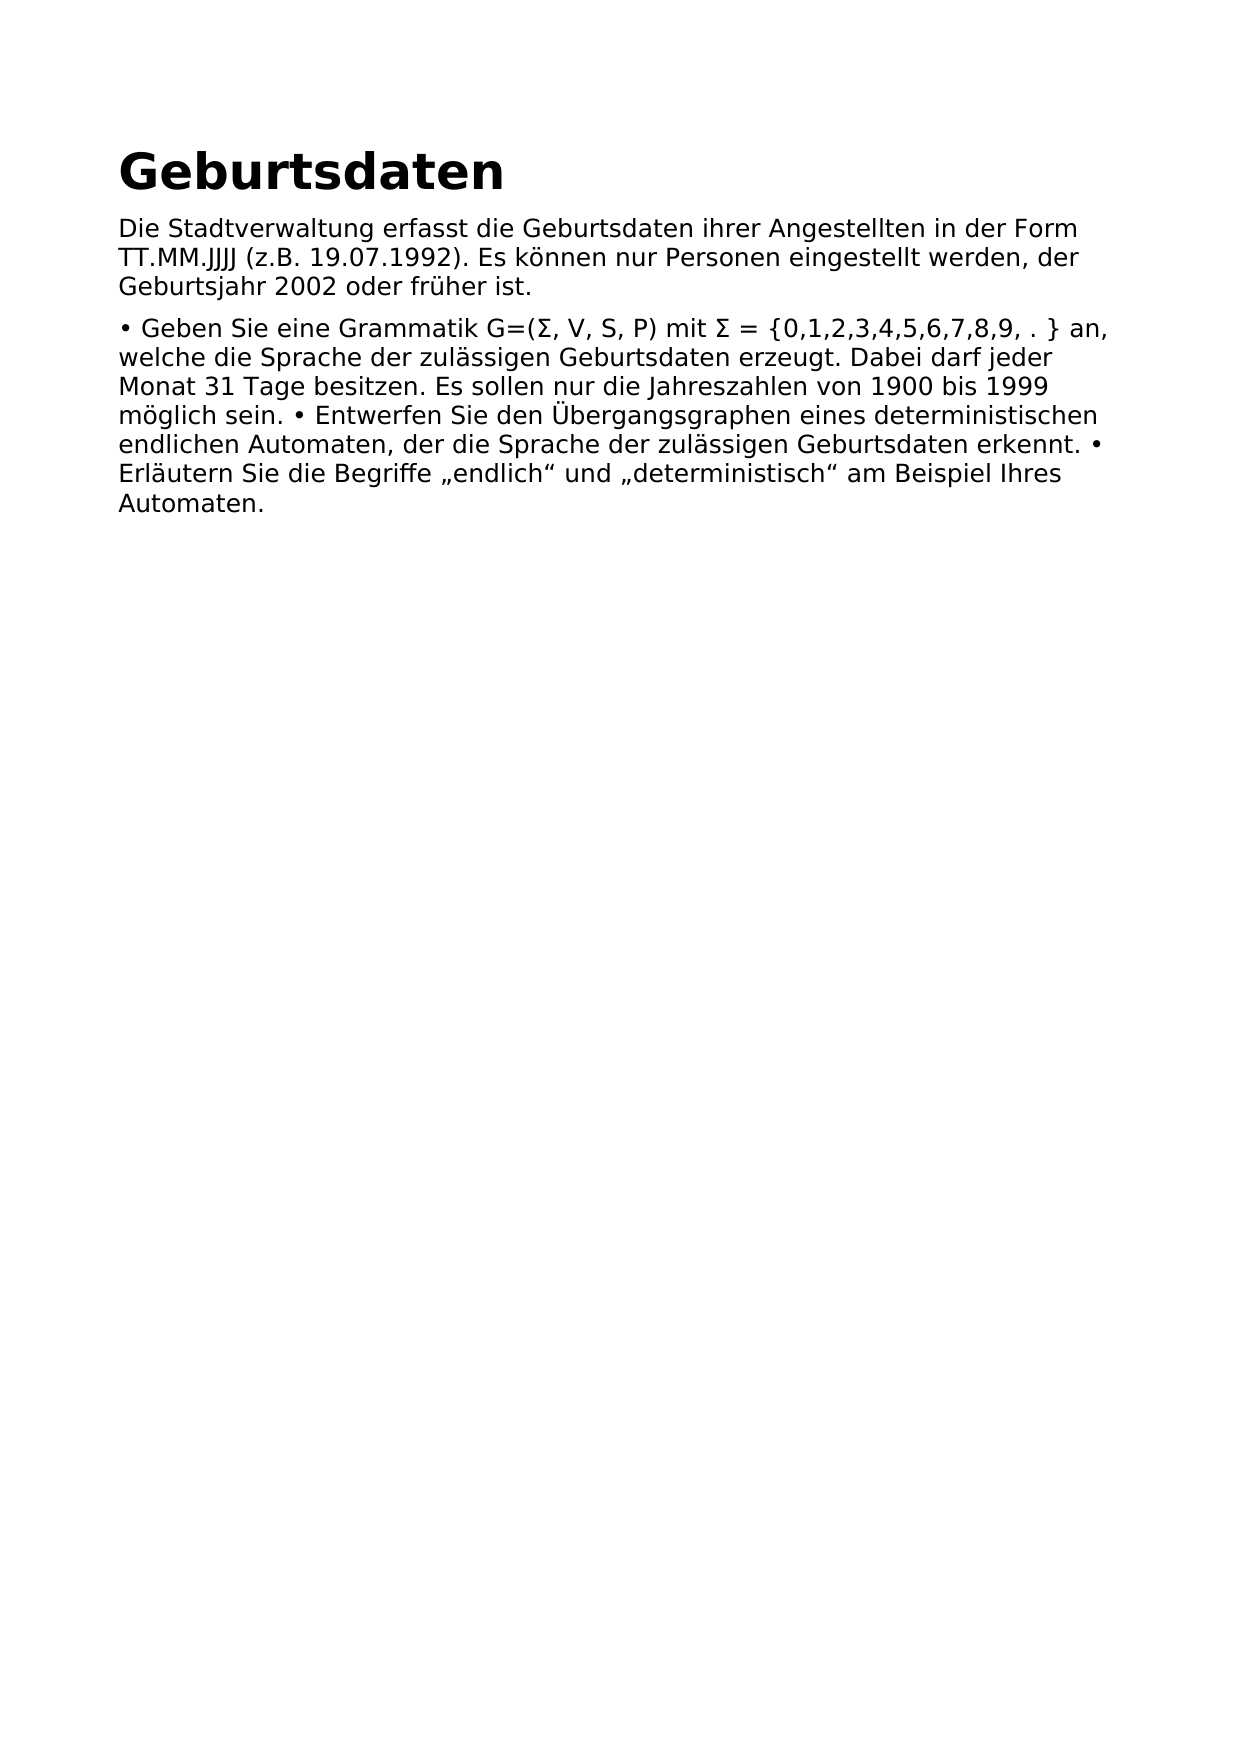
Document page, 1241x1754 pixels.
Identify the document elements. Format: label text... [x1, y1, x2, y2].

text • Geben Sie eine Grammatik G=(Σ, V, S, P) mit Σ = {0,1,2,3,4,5,6,7,8,9, . } an, welche die Sprache der zulässigen Geburtsdaten erzeugt. Dabei darf jeder Monat 31 Tage besitzen. Es sollen nur die Jahreszahlen von 1900 bis 1999 möglich sein. • Entwerfen Sie den Übergangsgraphen eines deterministischen endlichen Automaten, der die Sprache der zulässigen Geburtsdaten erkennt. • Erläutern Sie die Begriffe „endlich“ und „deterministisch“ am Beispiel Ihres Automaten. [118, 314, 1122, 518]
text Die Stadtverwaltung erfasst die Geburtsdaten ihrer Angestellten in der Form TT.MM.JJJJ (z.B. 19.07.1992). Es können nur Personen eingestellt werden, der Geburtsjahr 2002 oder früher ist. [118, 214, 1122, 301]
subtitle Geburtsdaten [118, 143, 1122, 201]
